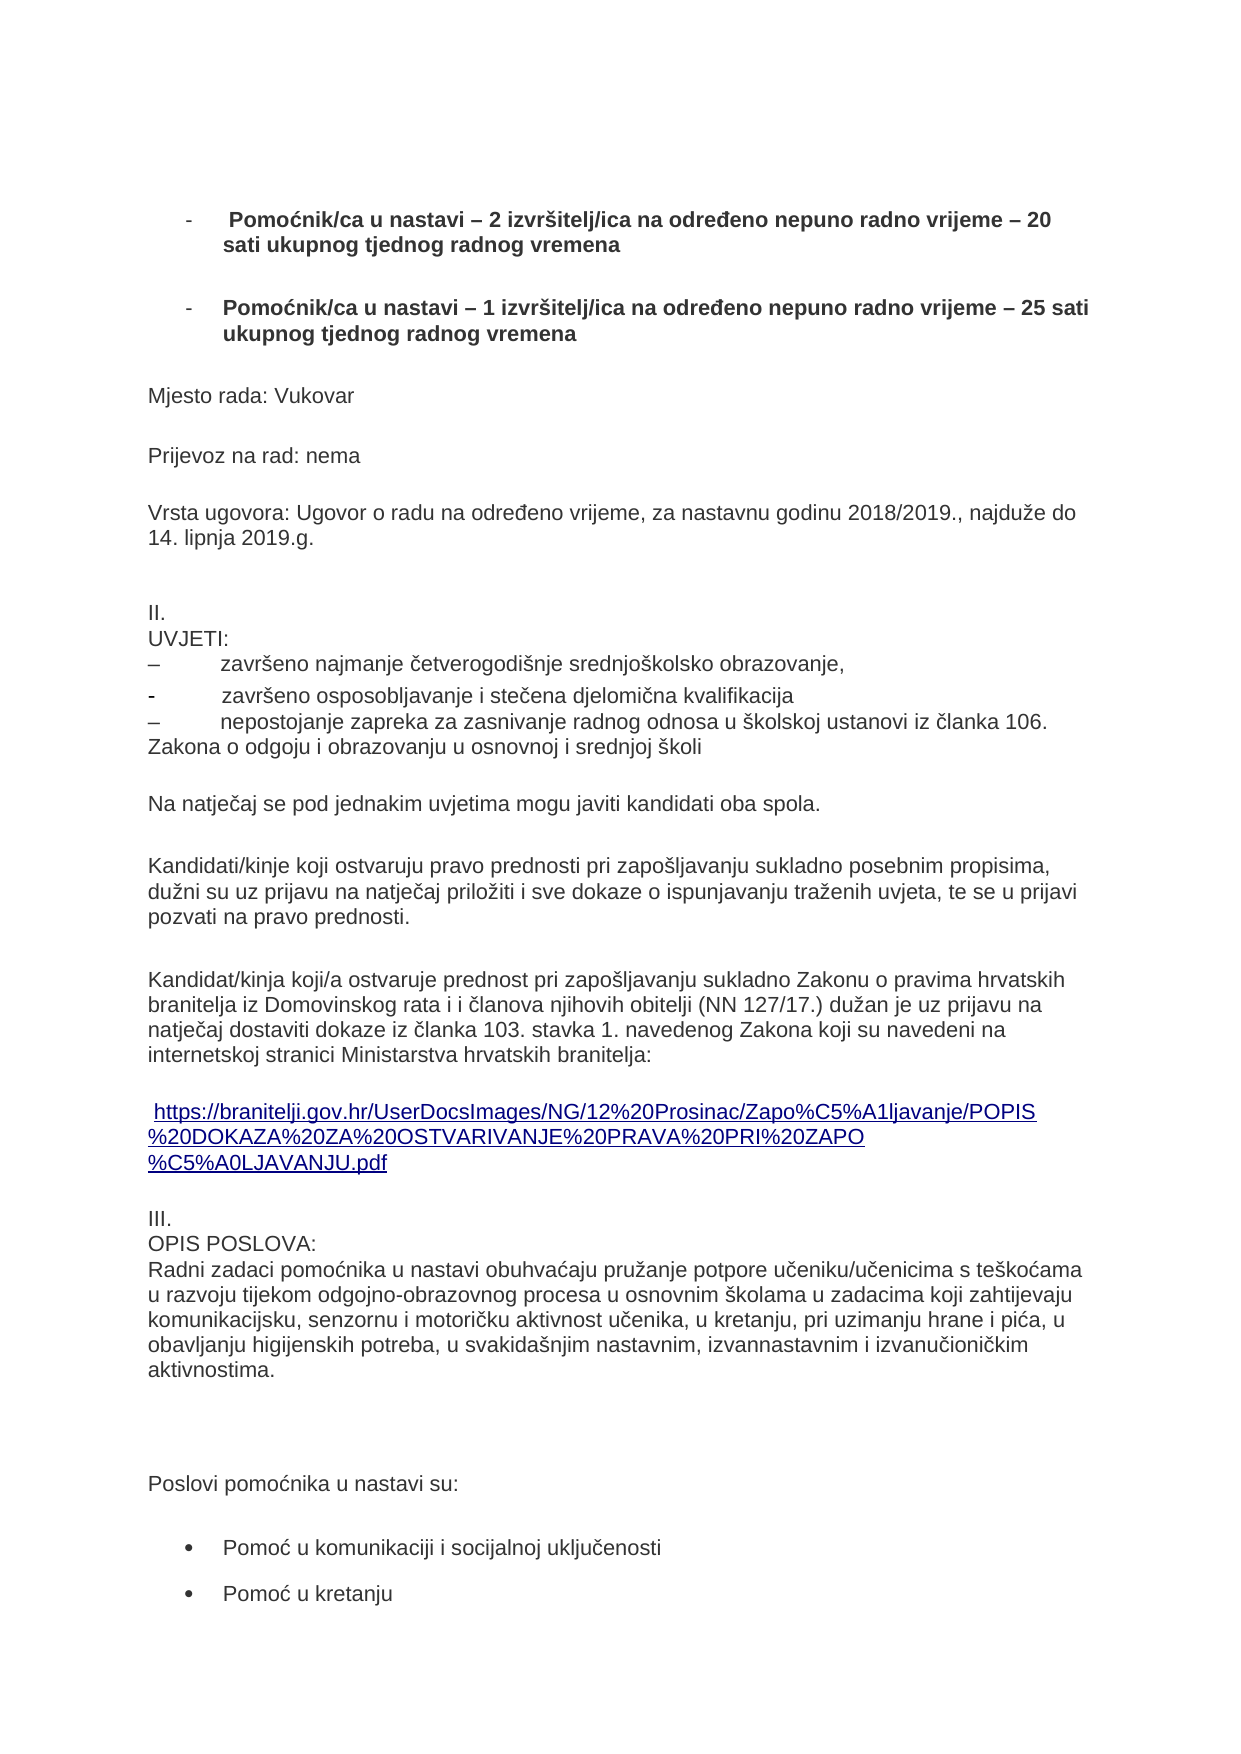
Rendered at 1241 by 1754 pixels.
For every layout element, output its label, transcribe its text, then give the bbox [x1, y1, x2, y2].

text Vrsta ugovora: Ugovor o radu na određeno vrijeme, za nastavnu godinu 2018/2019., najduže do 14. lipnja 2019.g. II. UVJETI: – završeno najmanje četverogodišnje srednjoškolsko obrazovanje, [148, 474, 1093, 676]
list Pomoćnik/ca u nastavi – 1 izvršitelj/ica na određeno nepuno radno vrijeme – 25 sati ukupnog tjednog radnog vremena [185, 295, 1093, 346]
list Pomoćnik/ca u nastavi – 2 izvršitelj/ica na određeno nepuno radno vrijeme – 20 sati ukupnog tjednog radnog vremena [185, 207, 1093, 257]
text Kandidat/kinja koji/a ostvaruje prednost pri zapošljavanju sukladno Zakonu o pravima hrvatskih branitelja iz Domovinskog rata i i članova njihovih obitelji (NN 127/17.) dužan je uz prijavu na natječaj dostaviti dokaze iz članka 103. stavka 1. navedenog Zakona koji su navedeni na internetskoj stranici Ministarstva hrvatskih branitelja: [148, 967, 1093, 1067]
list Pomoć u kretanju [185, 1581, 1093, 1606]
text https://branitelji.gov.hr/UserDocsImages/NG/12%20Prosinac/Zapo%C5%A1ljavanje/POPIS%20DOKAZA%20ZA%20OSTVARIVANJE%20PRAVA%20PRI%20ZAPO%C5%A0LJAVANJU.pdf [148, 1074, 1093, 1174]
text III. OPIS POSLOVA: Radni zadaci pomoćnika u nastavi obuhvaćaju pružanje potpore učeniku/učenicima s teškoćama u razvoju tijekom odgojno-obrazovnog procesa u osnovnim školama u zadacima koji zahtijevaju komunikacijsku, senzornu i motoričku aktivnost učenika, u kretanju, pri uzimanju hrane i pića, u obavljanju higijenskih potreba, u svakidašnjim nastavnim, izvannastavnim i izvanučioničkim aktivnostima. [148, 1181, 1093, 1408]
list završeno osposobljavanje i stečena djelomična kvalifikacija – nepostojanje zapreka za zasnivanje radnog odnosa u školskoj ustanovi iz članka 106. Zakona o odgoju i obrazovanju u osnovnoj i srednjoj školi [148, 682, 1093, 759]
text Poslovi pomoćnika u nastavi su: [148, 1445, 1093, 1521]
list Pomoć u komunikaciji i socijalnoj uključenosti [185, 1534, 1093, 1560]
text Prijevoz na rad: nema [148, 443, 1093, 468]
text Kandidati/kinje koji ostvaruju pravo prednosti pri zapošljavanju sukladno posebnim propisima, dužni su uz prijavu na natječaj priložiti i sve dokaze o ispunjavanju traženih uvjeta, te se u prijavi pozvati na pravo prednosti. [148, 853, 1093, 929]
text Mjesto rada: Vukovar [148, 383, 1093, 437]
text Na natječaj se pod jednakim uvjetima mogu javiti kandidati oba spola. [148, 765, 1093, 816]
